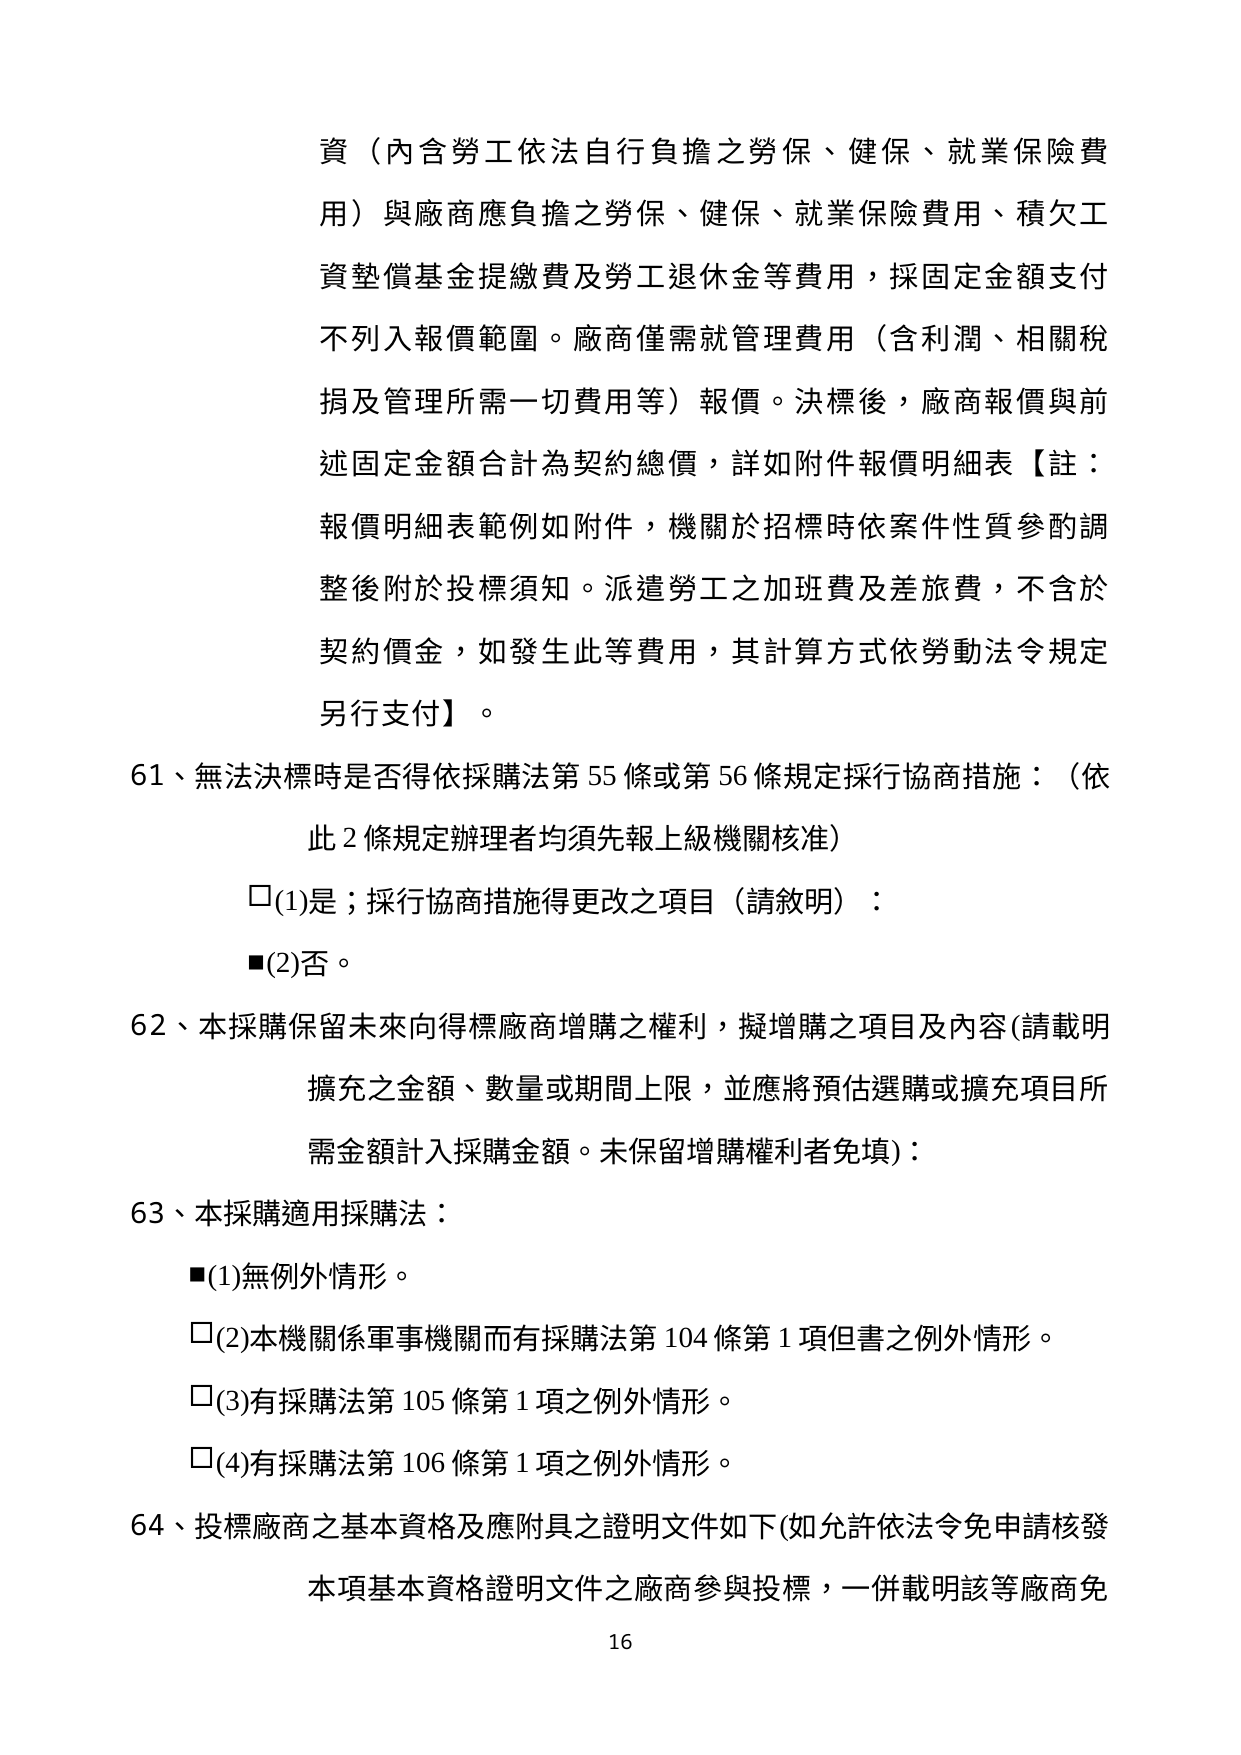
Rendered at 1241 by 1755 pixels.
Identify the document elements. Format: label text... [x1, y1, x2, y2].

text ■(1)無例外情形。 [130, 1233, 1110, 1295]
list 本採購適用採購法： [130, 1170, 1110, 1233]
text (3)屬勞動派遣（指派遣事業單位指派所僱用之勞工至機關提供勞務，接受各該機關指揮監督管理之行為）：派遣勞工（指受派遣事業單位僱用，並向各機關提供勞務者）之薪資（內含勞工依法自行負擔之勞保、健保、就業保險費用）與廠商應負擔之勞保、健保、就業保險費用、積欠工資墊償基金提繳費及勞工退休金等費用，採固定金額支付，不列入報價範圍。廠商僅需就管理費用（含利潤、相關稅捐及管理所需一切費用等）報價。決標後，廠商報價與前述固定金額合計為契約總價，詳如附件報價明細表【註：報價明細表範例如附件，機關於招標時依案件性質參酌調整後附於投標須知。派遣勞工之加班費及差旅費，不含於契約價金，如發生此等費用，其計算方式依勞動法令規定另行支付】。 [247, 108, 1110, 733]
text (2)本機關係軍事機關而有採購法第104條第1項但書之例外情形。 [130, 1295, 1110, 1358]
list 投標廠商之基本資格及應附具之證明文件如下(如允許依法令免申請核發本項基本資格證明文件之廠商參與投標，一併載明該等廠商免 [130, 1483, 1110, 1608]
list 無法決標時是否得依採購法第55條或第56條規定採行協商措施：（依此2條規定辦理者均須先報上級機關核准） [130, 733, 1110, 858]
text (4)有採購法第106條第1項之例外情形。 [130, 1420, 1110, 1483]
text (3)有採購法第105條第1項之例外情形。 [130, 1358, 1110, 1420]
text (1)是；採行協商措施得更改之項目（請敘明）： [247, 858, 1110, 920]
list 本採購保留未來向得標廠商增購之權利，擬增購之項目及內容(請載明擴充之金額、數量或期間上限，並應將預估選購或擴充項目所需金額計入採購金額。未保留增購權利者免填)： [130, 983, 1110, 1170]
text ■(2)否。 [247, 920, 1110, 983]
